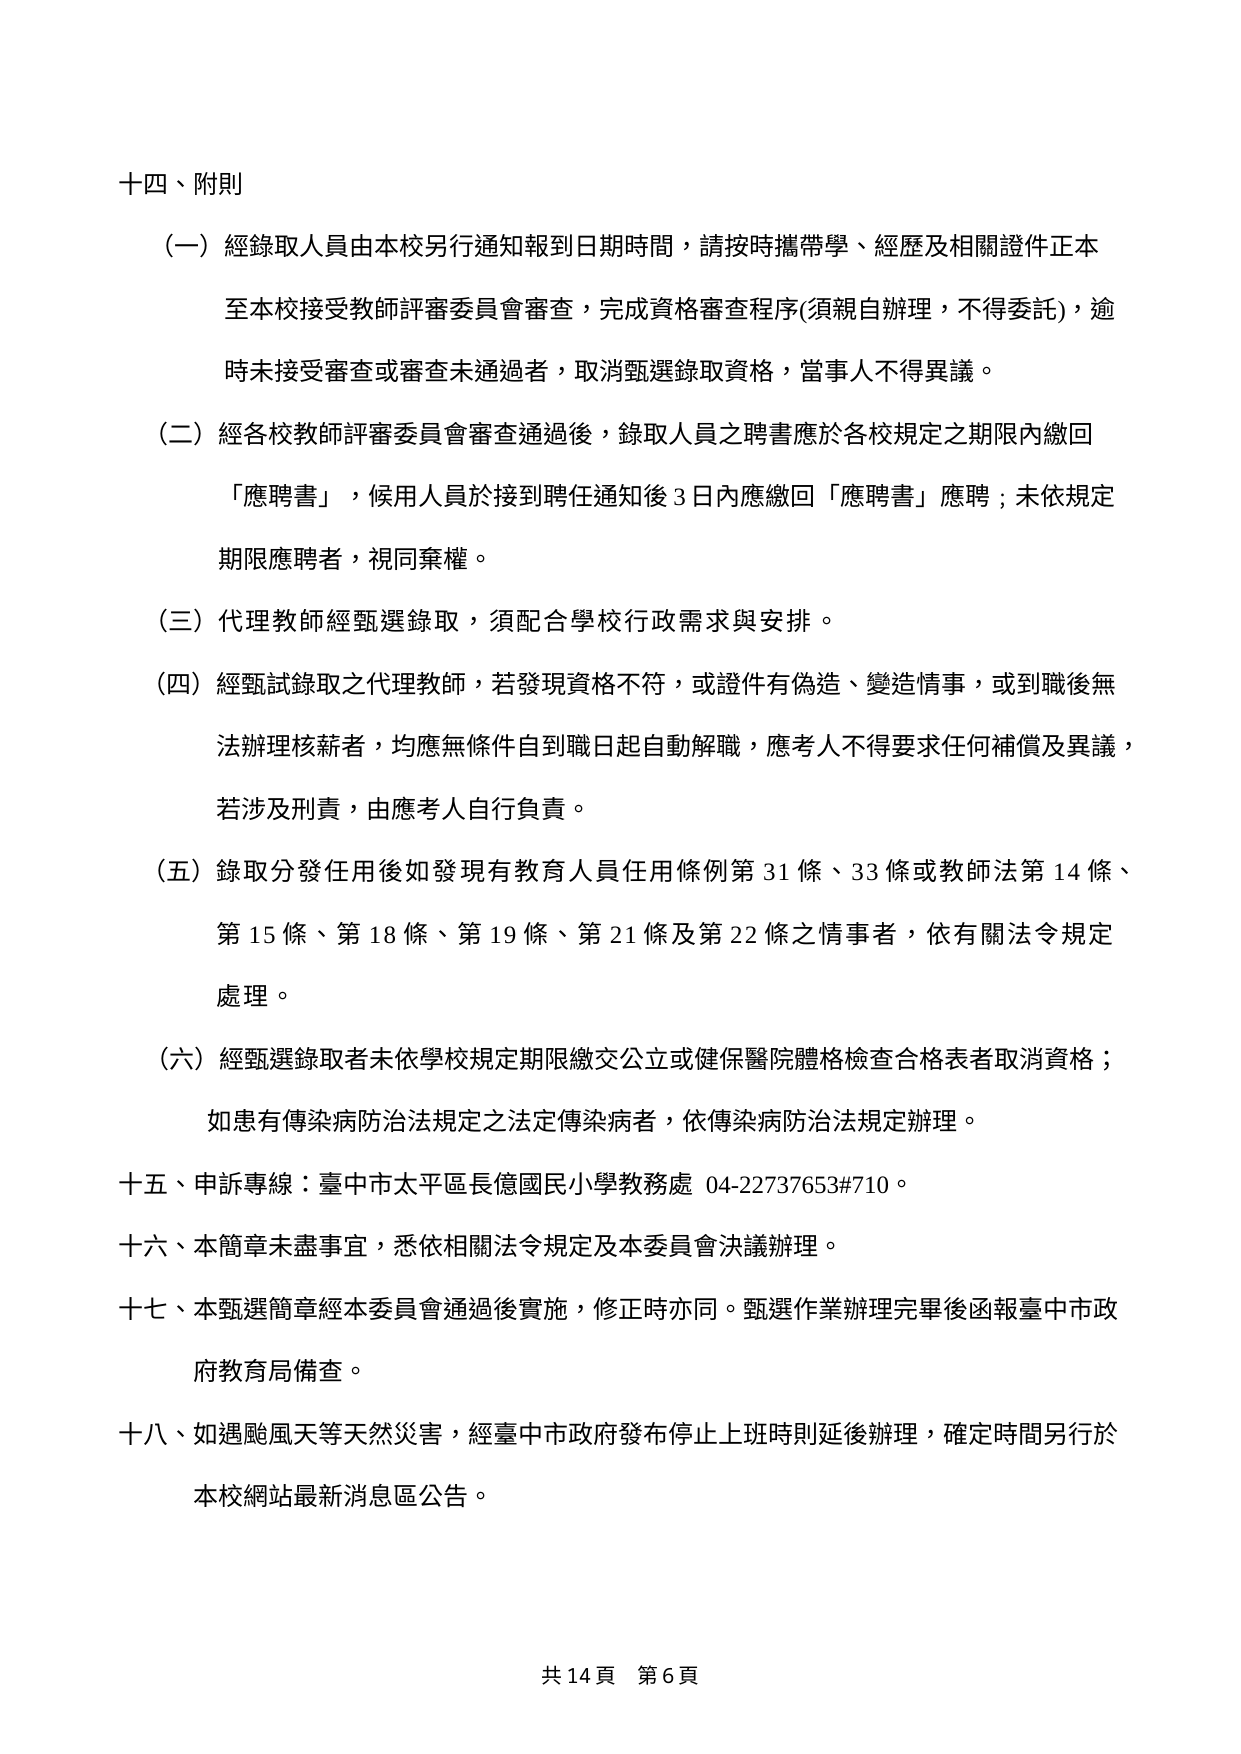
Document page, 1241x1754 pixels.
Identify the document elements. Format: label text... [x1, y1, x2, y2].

text （二）經各校教師評審委員會審查通過後，錄取人員之聘書應於各校規定之期限內繳回「應聘書」，候用人員於接到聘任通知後3日內應繳回「應聘書」應聘﹔未依規定期限應聘者，視同棄權。 [143, 391, 1122, 578]
text 十四、附則 [118, 141, 1122, 203]
text （一）經錄取人員由本校另行通知報到日期時間，請按時攜帶學、經歷及相關證件正本至本校接受教師評審委員會審查，完成資格審查程序(須親自辦理，不得委託)，逾時未接受審查或審查未通過者，取消甄選錄取資格，當事人不得異議。 [149, 203, 1122, 391]
text （四）經甄試錄取之代理教師，若發現資格不符，或證件有偽造、變造情事，或到職後無法辦理核薪者，均應無條件自到職日起自動解職，應考人不得要求任何補償及異議，若涉及刑責，由應考人自行負責。 [141, 641, 1122, 828]
text 十六、本簡章未盡事宜，悉依相關法令規定及本委員會決議辦理。 [118, 1203, 1122, 1266]
text 十七、本甄選簡章經本委員會通過後實施，修正時亦同。甄選作業辦理完畢後函報臺中市政府教育局備查。 [118, 1266, 1122, 1391]
text （六）經甄選錄取者未依學校規定期限繳交公立或健保醫院體格檢查合格表者取消資格；如患有傳染病防治法規定之法定傳染病者，依傳染病防治法規定辦理。 [144, 1016, 1122, 1141]
text 十五、申訴專線：臺中市太平區長億國民小學教務處 04-22737653#710。 [118, 1141, 1122, 1203]
text 十八、如遇颱風天等天然災害，經臺中市政府發布停止上班時則延後辦理，確定時間另行於本校網站最新消息區公告。 [118, 1391, 1122, 1516]
text （三）代理教師經甄選錄取，須配合學校行政需求與安排。 [118, 578, 1122, 641]
text （五）錄取分發任用後如發現有教育人員任用條例第31條、33條或教師法第14條、第15條、第18條、第19條、第21條及第22條之情事者，依有關法令規定處理。 [141, 828, 1122, 1016]
